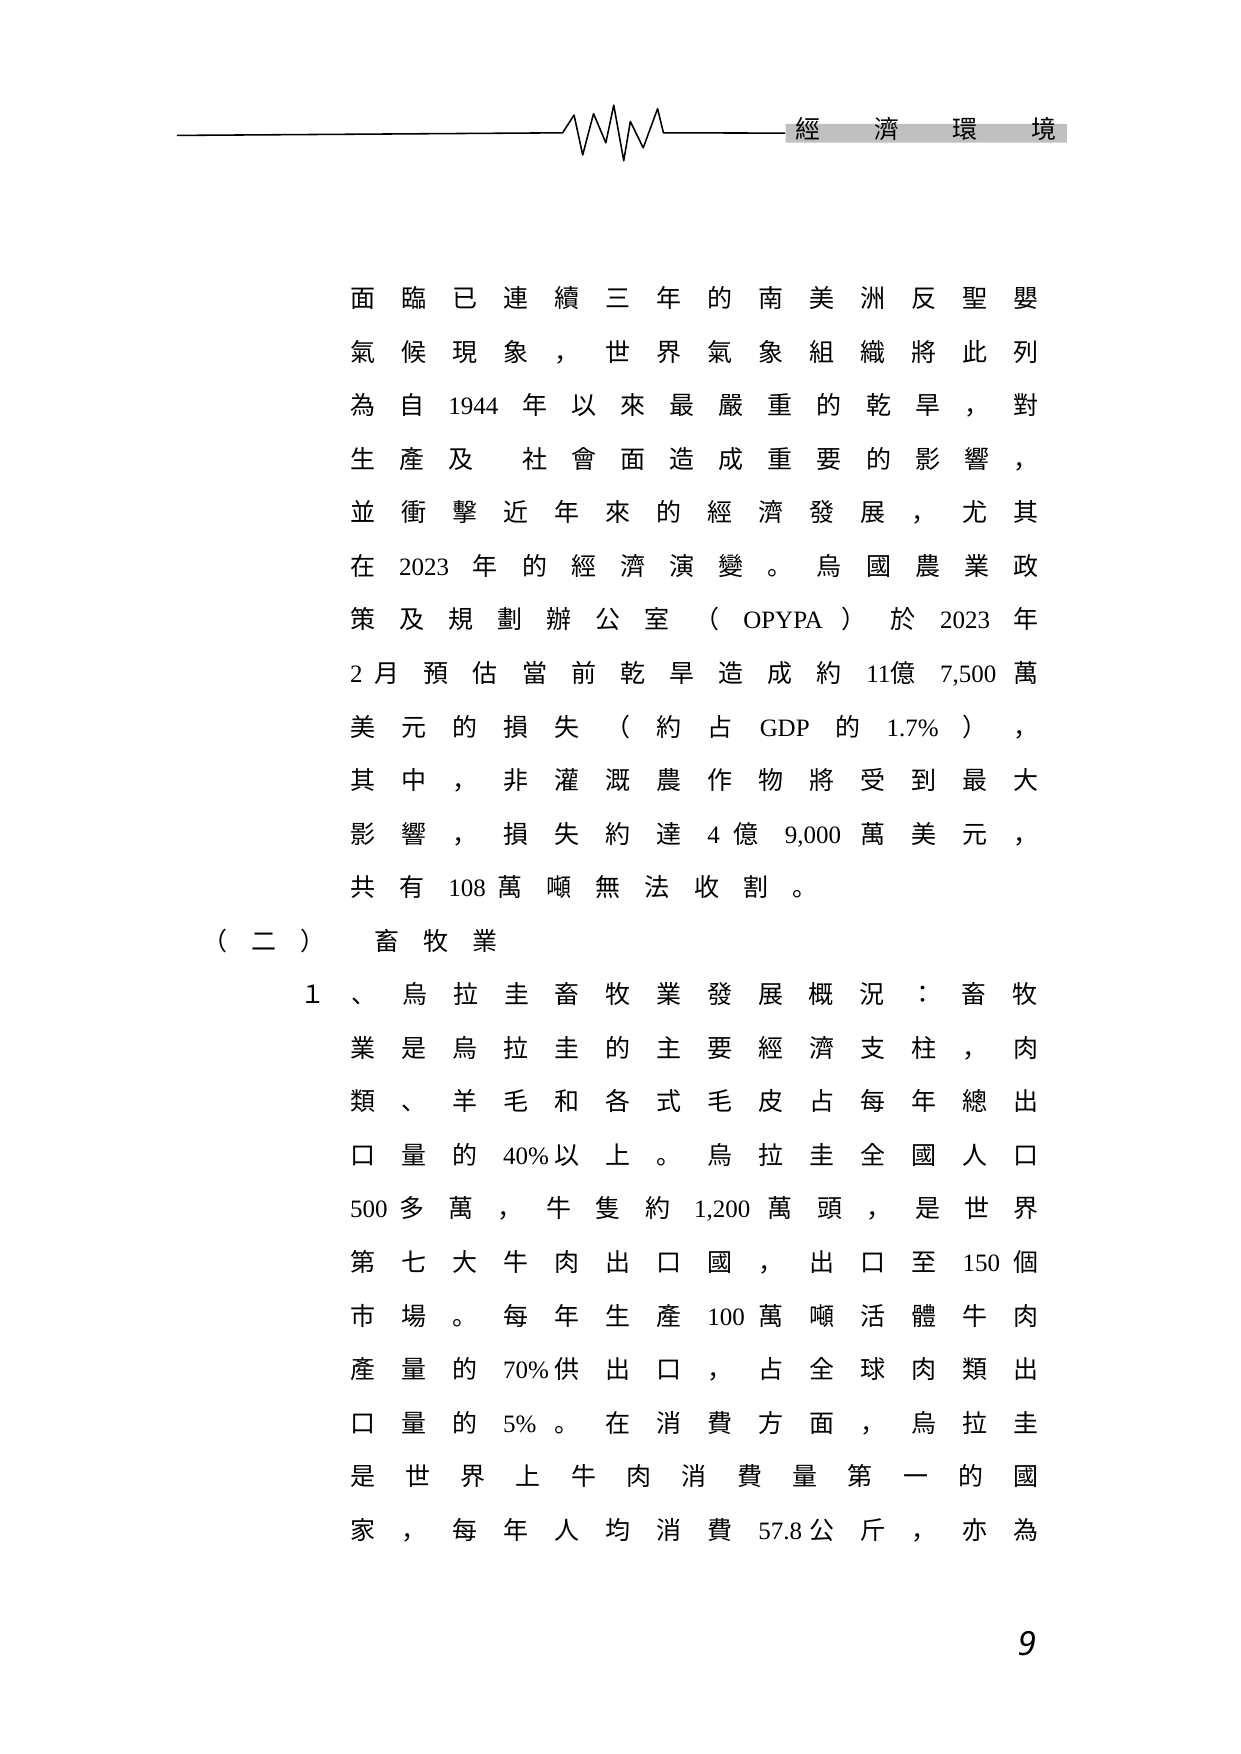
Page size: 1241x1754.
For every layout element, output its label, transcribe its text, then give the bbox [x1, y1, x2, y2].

text 面臨已連續三年的南美洲反聖嬰氣候現象，世界氣象組織將此列為自1944年以來最嚴重的乾旱，對生產及 社會面造成重要的影響，並衝擊近年來的經濟發展，尤其在2023年的經濟演變。烏國農業政策及規劃辦公室（OPYPA）於2023年2月預估當前乾旱造成約11億7,500萬美元的損失（約占GDP的1.7%），其中，非灌溉農作物將受到最大影響，損失約達4億9,000萬美元，共有108萬噸無法收割。 [276, 270, 1063, 913]
text １、烏拉圭畜牧業發展概況：畜牧業是烏拉圭的主要經濟支柱，肉類、羊毛和各式毛皮占每年總出口量的40%以上。烏拉圭全國人口500多萬，牛隻約1,200萬頭，是世界第七大牛肉出口國，出口至150個市場。每年生產100萬噸活體牛肉產量的70%供出口，占全球肉類出口量的5%。在消費方面，烏拉圭是世界上牛肉消費量第一的國家，每年人均消費57.8公斤，亦為 [276, 966, 1063, 1555]
text （二） 畜牧業 [202, 913, 1063, 966]
